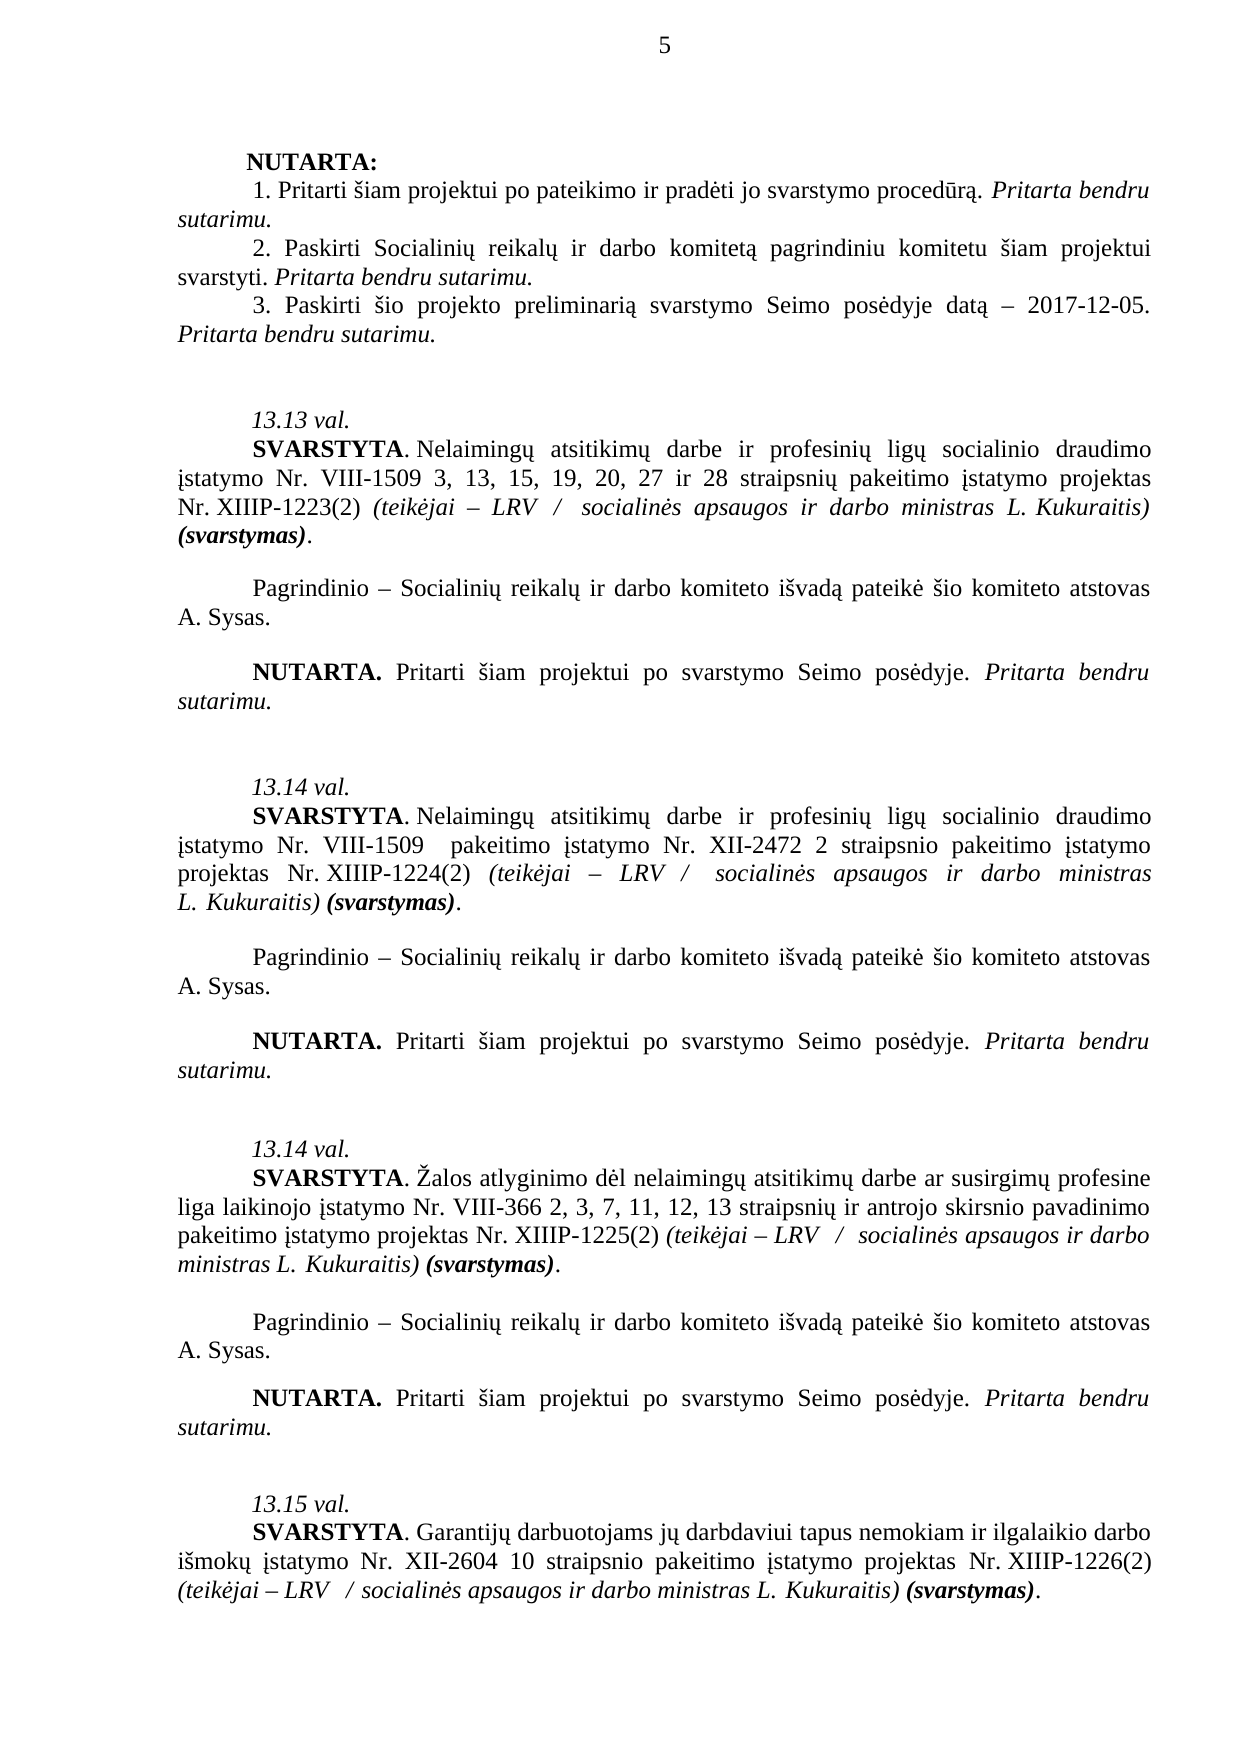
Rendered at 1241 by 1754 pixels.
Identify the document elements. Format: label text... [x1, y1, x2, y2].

text NUTARTA. Pritarti šiam projektui po svarstymo Seimo posėdyje. Pritarta bendru sutarimu. [177, 1026, 1152, 1084]
text 2. Paskirti Socialinių reikalų ir darbo komitetą pagrindiniu komitetu šiam projektui svarstyti. Pritarta bendru sutarimu. [177, 233, 1152, 291]
text SVARSTYTA. Nelaimingų atsitikimų darbe ir profesinių ligų socialinio draudimo įstatymo Nr. VIII-1509 3, 13, 15, 19, 20, 27 ir 28 straipsnių pakeitimo įstatymo projektas Nr. XIIIP-1223(2) (teikėjai – LRV / socialinės apsaugos ir darbo ministras L. Kukuraitis) (svarstymas). [177, 434, 1152, 549]
text 3. Paskirti šio projekto preliminarią svarstymo Seimo posėdyje datą – 2017-12-05. Pritarta bendru sutarimu. [177, 291, 1152, 348]
text NUTARTA. Pritarti šiam projektui po svarstymo Seimo posėdyje. Pritarta bendru sutarimu. [177, 1383, 1152, 1441]
text 1. Pritarti šiam projektui po pateikimo ir pradėti jo svarstymo procedūrą. Pritarta bendru sutarimu. [177, 176, 1152, 233]
text SVARSTYTA. Žalos atlyginimo dėl nelaimingų atsitikimų darbe ar susirgimų profesine liga laikinojo įstatymo Nr. VIII-366 2, 3, 7, 11, 12, 13 straipsnių ir antrojo skirsnio pavadinimo pakeitimo įstatymo projektas Nr. XIIIP-1225(2) (teikėjai – LRV / socialinės apsaugos ir darbo ministras L. Kukuraitis) (svarstymas). [177, 1163, 1152, 1278]
text 13.15 val. [177, 1489, 1152, 1517]
text 13.13 val. [177, 406, 1152, 434]
text 13.14 val. [177, 1134, 1152, 1163]
text Pagrindinio – Socialinių reikalų ir darbo komiteto išvadą pateikė šio komiteto atstovas A. Sysas. [177, 1307, 1152, 1364]
text 13.14 val. [177, 772, 1152, 801]
text NUTARTA: [177, 147, 1152, 176]
text SVARSTYTA. Nelaimingų atsitikimų darbe ir profesinių ligų socialinio draudimo įstatymo Nr. VIII-1509 pakeitimo įstatymo Nr. XII-2472 2 straipsnio pakeitimo įstatymo projektas Nr. XIIIP-1224(2) (teikėjai – LRV / socialinės apsaugos ir darbo ministras L. Kukuraitis) (svarstymas). [177, 801, 1152, 916]
text Pagrindinio – Socialinių reikalų ir darbo komiteto išvadą pateikė šio komiteto atstovas A. Sysas. [177, 942, 1152, 1000]
text NUTARTA. Pritarti šiam projektui po svarstymo Seimo posėdyje. Pritarta bendru sutarimu. [177, 657, 1152, 715]
text SVARSTYTA. Garantijų darbuotojams jų darbdaviui tapus nemokiam ir ilgalaikio darbo išmokų įstatymo Nr. XII-2604 10 straipsnio pakeitimo įstatymo projektas Nr. XIIIP-1226(2) (teikėjai – LRV / socialinės apsaugos ir darbo ministras L. Kukuraitis) (svarstymas). [177, 1517, 1152, 1604]
text Pagrindinio – Socialinių reikalų ir darbo komiteto išvadą pateikė šio komiteto atstovas A. Sysas. [177, 573, 1152, 631]
